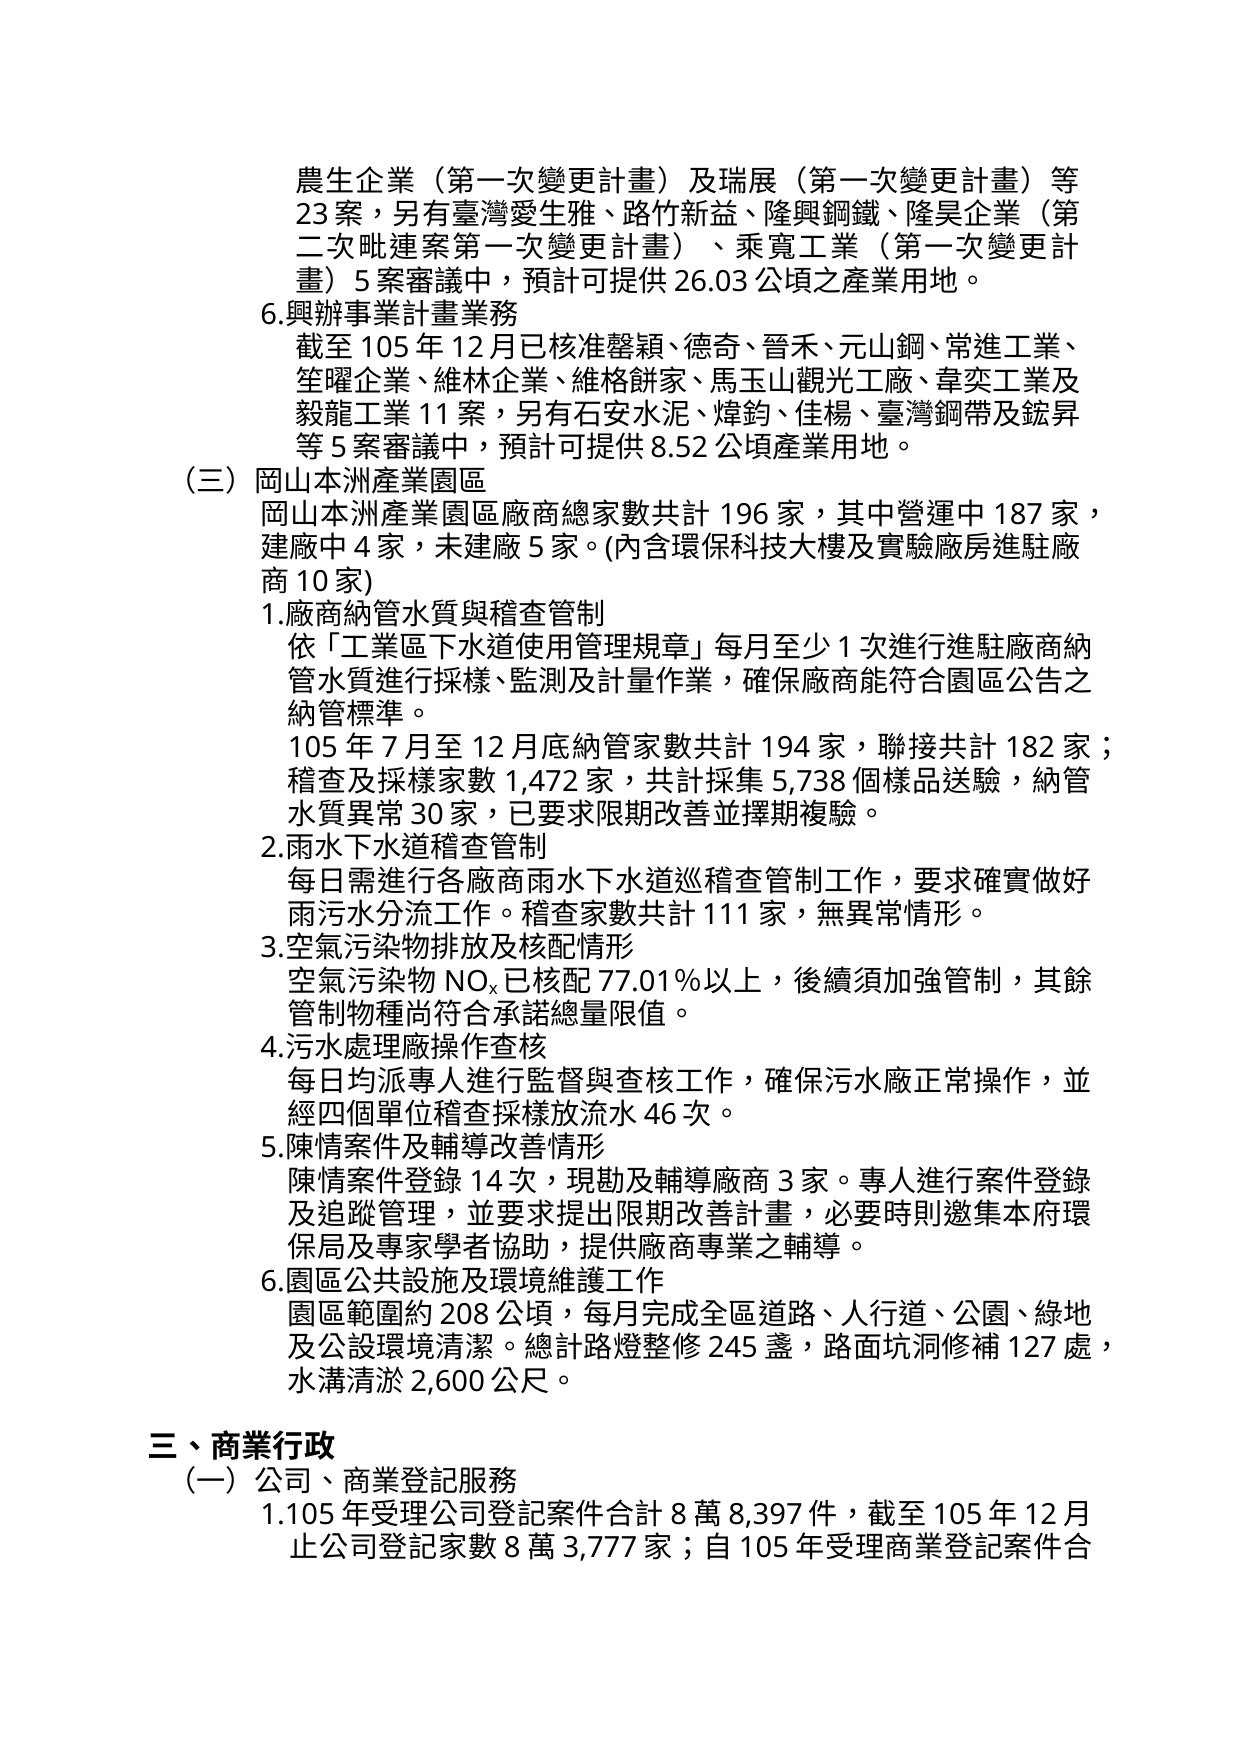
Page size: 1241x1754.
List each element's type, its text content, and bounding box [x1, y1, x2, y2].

text 截至105年12月已核准罄穎、德奇、晉禾、元山鋼、常進工業、笙曜企業、維林企業、維格餅家、馬玉山觀光工廠、韋奕工業及毅龍工業11案，另有石安水泥、煒鈞、佳楊、臺灣鋼帶及鋐昇等5案審議中，預計可提供8.52公頃產業用地。 [295, 331, 1080, 464]
text 三、商業行政 [148, 1431, 1092, 1464]
text 1.105年受理公司登記案件合計8萬8,397件，截至105年12月止公司登記家數8萬3,777家；自105年受理商業登記案件合 [260, 1498, 1092, 1564]
text 園區範圍約208公頃，每月完成全區道路、人行道、公園、綠地及公設環境清潔。總計路燈整修245盞，路面坑洞修補127處，水溝清淤2,600公尺。 [288, 1298, 1092, 1398]
text 岡山本洲產業園區廠商總家數共計196家，其中營運中187家，建廠中4家，未建廠5家。(內含環保科技大樓及實驗廠房進駐廠商10家) [260, 498, 1080, 598]
text 每日均派專人進行監督與查核工作，確保污水廠正常操作，並經四個單位稽查採樣放流水46次。 [288, 1064, 1092, 1131]
text 2.雨水下水道稽查管制 [260, 831, 1092, 864]
text 105年7月至12月底納管家數共計194家，聯接共計182家；稽查及採樣家數1,472家，共計採集5,738個樣品送驗，納管水質異常30家，已要求限期改善並擇期複驗。 [288, 731, 1092, 831]
text 4.污水處理廠操作查核 [260, 1031, 1092, 1064]
text （一）公司、商業登記服務 [148, 1464, 1092, 1498]
text 6.園區公共設施及環境維護工作 [260, 1264, 1092, 1298]
text （三）岡山本洲產業園區 [148, 464, 1092, 498]
text 6.興辦事業計畫業務 [260, 298, 1092, 331]
text 截至105年12月已核定味全、震南鐵線、乘寬工業、農生企業、泓達化工、聯國金屬、鈦昇科技、泰義工業、佶億工廠、瑞展實業、秉鋒、卓鋒、南發木器、鎰璋實業、新展工廠、隆昊企業、基穎螺絲、國盟、高旺螺絲、秉鋒（二毗）、新展（第一次變更計畫）、農生企業（第一次變更計畫）及瑞展（第一次變更計畫）等23案，另有臺灣愛生雅、路竹新益、隆興鋼鐵、隆昊企業（第二次毗連案第一次變更計畫）、乘寬工業（第一次變更計畫）5案審議中，預計可提供26.03公頃之產業用地。 [295, 164, 1080, 298]
text 5.陳情案件及輔導改善情形 [260, 1131, 1092, 1164]
text 空氣污染物NOx已核配77.01％以上，後續須加強管制，其餘管制物種尚符合承諾總量限值。 [288, 964, 1092, 1031]
text 3.空氣污染物排放及核配情形 [260, 931, 1092, 964]
text 依「工業區下水道使用管理規章」每月至少1次進行進駐廠商納管水質進行採樣、監測及計量作業，確保廠商能符合園區公告之納管標準。 [288, 631, 1092, 731]
text 每日需進行各廠商雨水下水道巡稽查管制工作，要求確實做好雨污水分流工作。稽查家數共計111家，無異常情形。 [288, 864, 1092, 931]
text 陳情案件登錄14次，現勘及輔導廠商3家。專人進行案件登錄及追蹤管理，並要求提出限期改善計畫，必要時則邀集本府環保局及專家學者協助，提供廠商專業之輔導。 [288, 1164, 1092, 1264]
text 1.廠商納管水質與稽查管制 [260, 598, 1092, 631]
